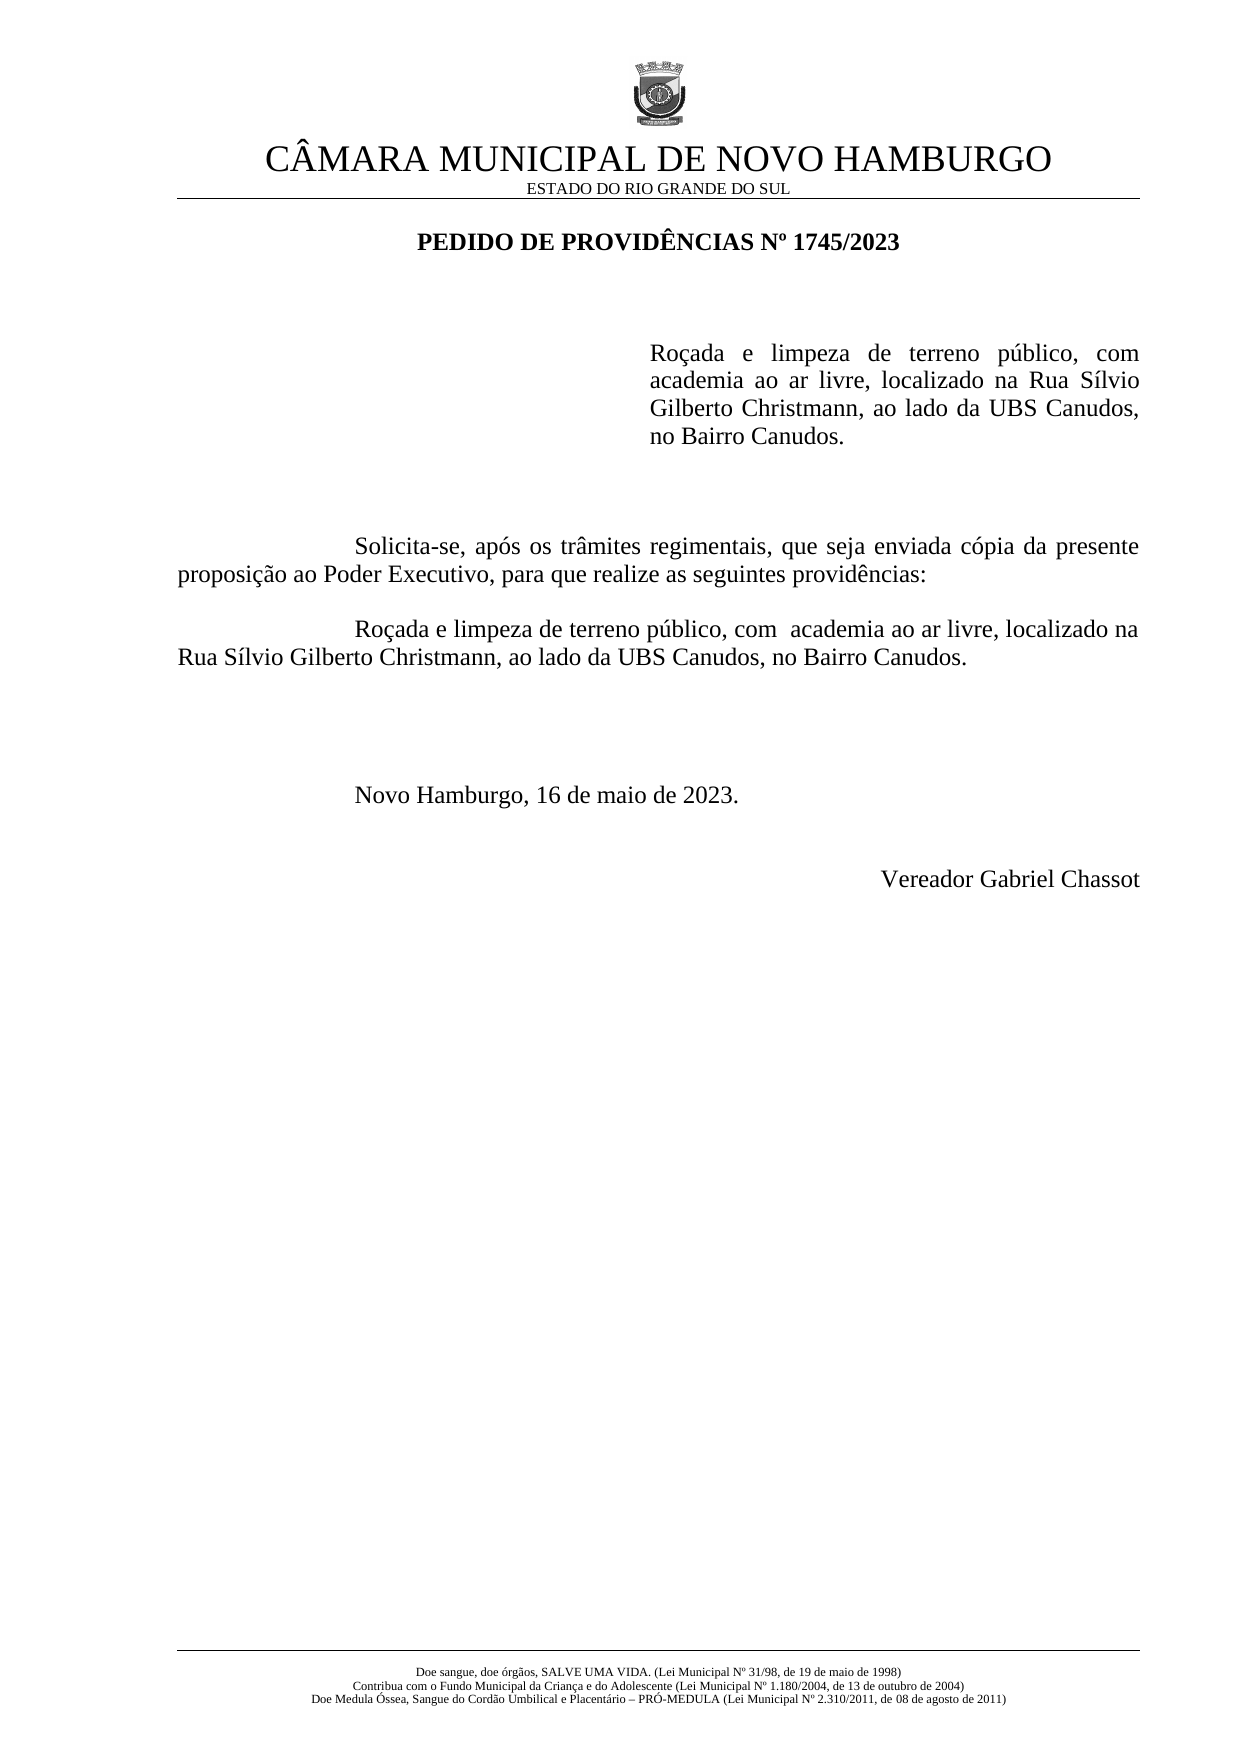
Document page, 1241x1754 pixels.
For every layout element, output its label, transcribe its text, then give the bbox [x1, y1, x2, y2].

text Novo Hamburgo, 16 de maio de 2023. [177, 782, 1140, 809]
text Roçada e limpeza de terreno público, com academia ao ar livre, localizado na Rua Sílvio Gilberto Christmann, ao lado da UBS Canudos, no Bairro Canudos. [649, 339, 1140, 449]
text Vereador Gabriel Chassot [177, 865, 1140, 892]
text Solicita-se, após os trâmites regimentais, que seja enviada cópia da presente proposição ao Poder Executivo, para que realize as seguintes providências: [177, 532, 1140, 588]
text PEDIDO DE PROVIDÊNCIAS Nº 1745/2023 [177, 228, 1140, 256]
text Roçada e limpeza de terreno público, com academia ao ar livre, localizado na Rua Sílvio Gilberto Christmann, ao lado da UBS Canudos, no Bairro Canudos. [177, 615, 1140, 671]
